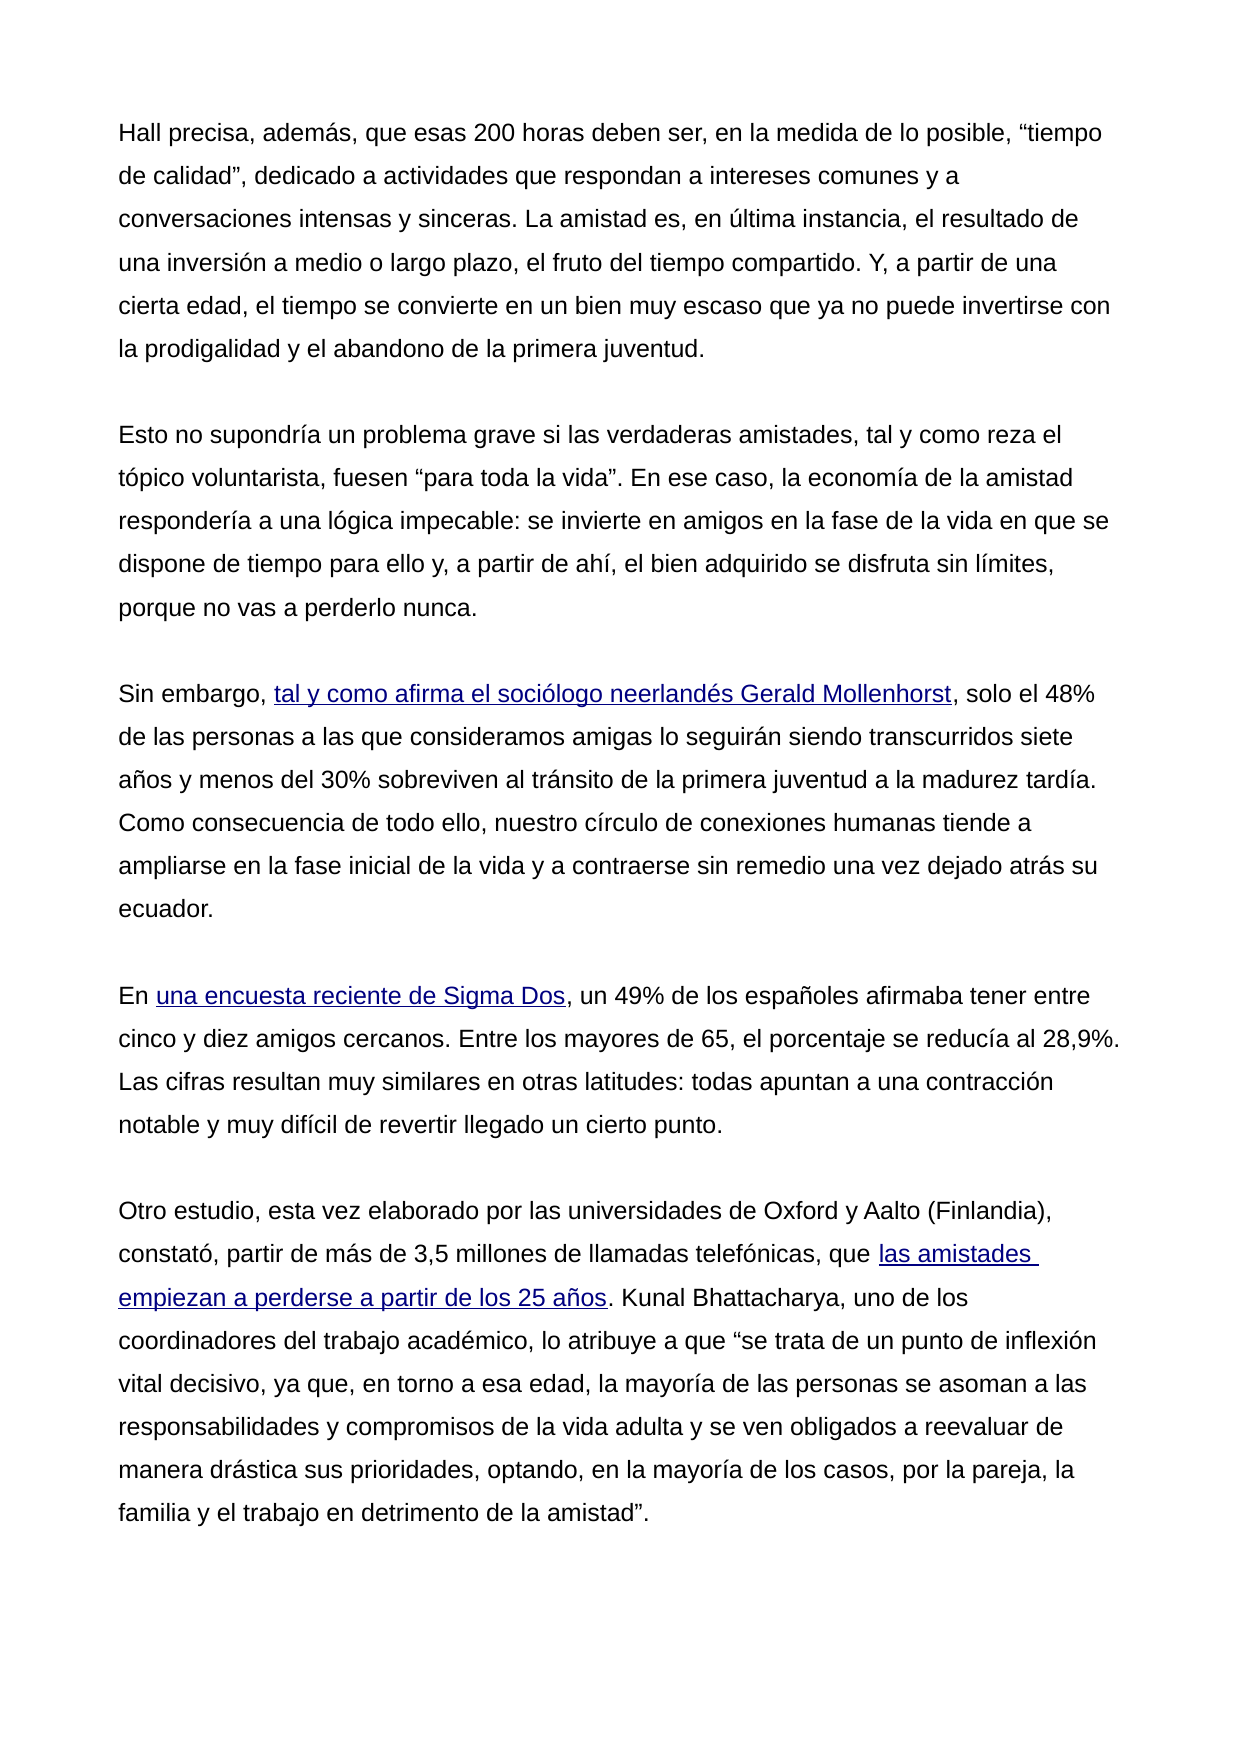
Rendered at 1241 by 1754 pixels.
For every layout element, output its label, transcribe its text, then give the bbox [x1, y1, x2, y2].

text Sin embargo, tal y como afirma el sociólogo neerlandés Gerald Mollenhorst, solo el 48% de las personas a las que consideramos amigas lo seguirán siendo transcurridos siete años y menos del 30% sobreviven al tránsito de la primera juventud a la madurez tardía. Como consecuencia de todo ello, nuestro círculo de conexiones humanas tiende a ampliarse en la fase inicial de la vida y a contraerse sin remedio una vez dejado atrás su ecuador. [118, 679, 1122, 923]
text Hall precisa, además, que esas 200 horas deben ser, en la medida de lo posible, “tiempo de calidad”, dedicado a actividades que respondan a intereses comunes y a conversaciones intensas y sinceras. La amistad es, en última instancia, el resultado de una inversión a medio o largo plazo, el fruto del tiempo compartido. Y, a partir de una cierta edad, el tiempo se convierte en un bien muy escaso que ya no puede invertirse con la prodigalidad y el abandono de la primera juventud. [118, 118, 1122, 362]
text En una encuesta reciente de Sigma Dos, un 49% de los españoles afirmaba tener entre cinco y diez amigos cercanos. Entre los mayores de 65, el porcentaje se reducía al 28,9%. Las cifras resultan muy similares en otras latitudes: todas apuntan a una contracción notable y muy difícil de revertir llegado un cierto punto. [118, 981, 1122, 1139]
text Esto no supondría un problema grave si las verdaderas amistades, tal y como reza el tópico voluntarista, fuesen “para toda la vida”. En ese caso, la economía de la amistad respondería a una lógica impecable: se invierte en amigos en la fase de la vida en que se dispone de tiempo para ello y, a partir de ahí, el bien adquirido se disfruta sin límites, porque no vas a perderlo nunca. [118, 420, 1122, 621]
text Otro estudio, esta vez elaborado por las universidades de Oxford y Aalto (Finlandia), constató, partir de más de 3,5 millones de llamadas telefónicas, que las amistades empiezan a perderse a partir de los 25 años. Kunal Bhattacharya, uno de los coordinadores del trabajo académico, lo atribuye a que “se trata de un punto de inflexión vital decisivo, ya que, en torno a esa edad, la mayoría de las personas se asoman a las responsabilidades y compromisos de la vida adulta y se ven obligados a reevaluar de manera drástica sus prioridades, optando, en la mayoría de los casos, por la pareja, la familia y el trabajo en detrimento de la amistad”. [118, 1196, 1122, 1527]
